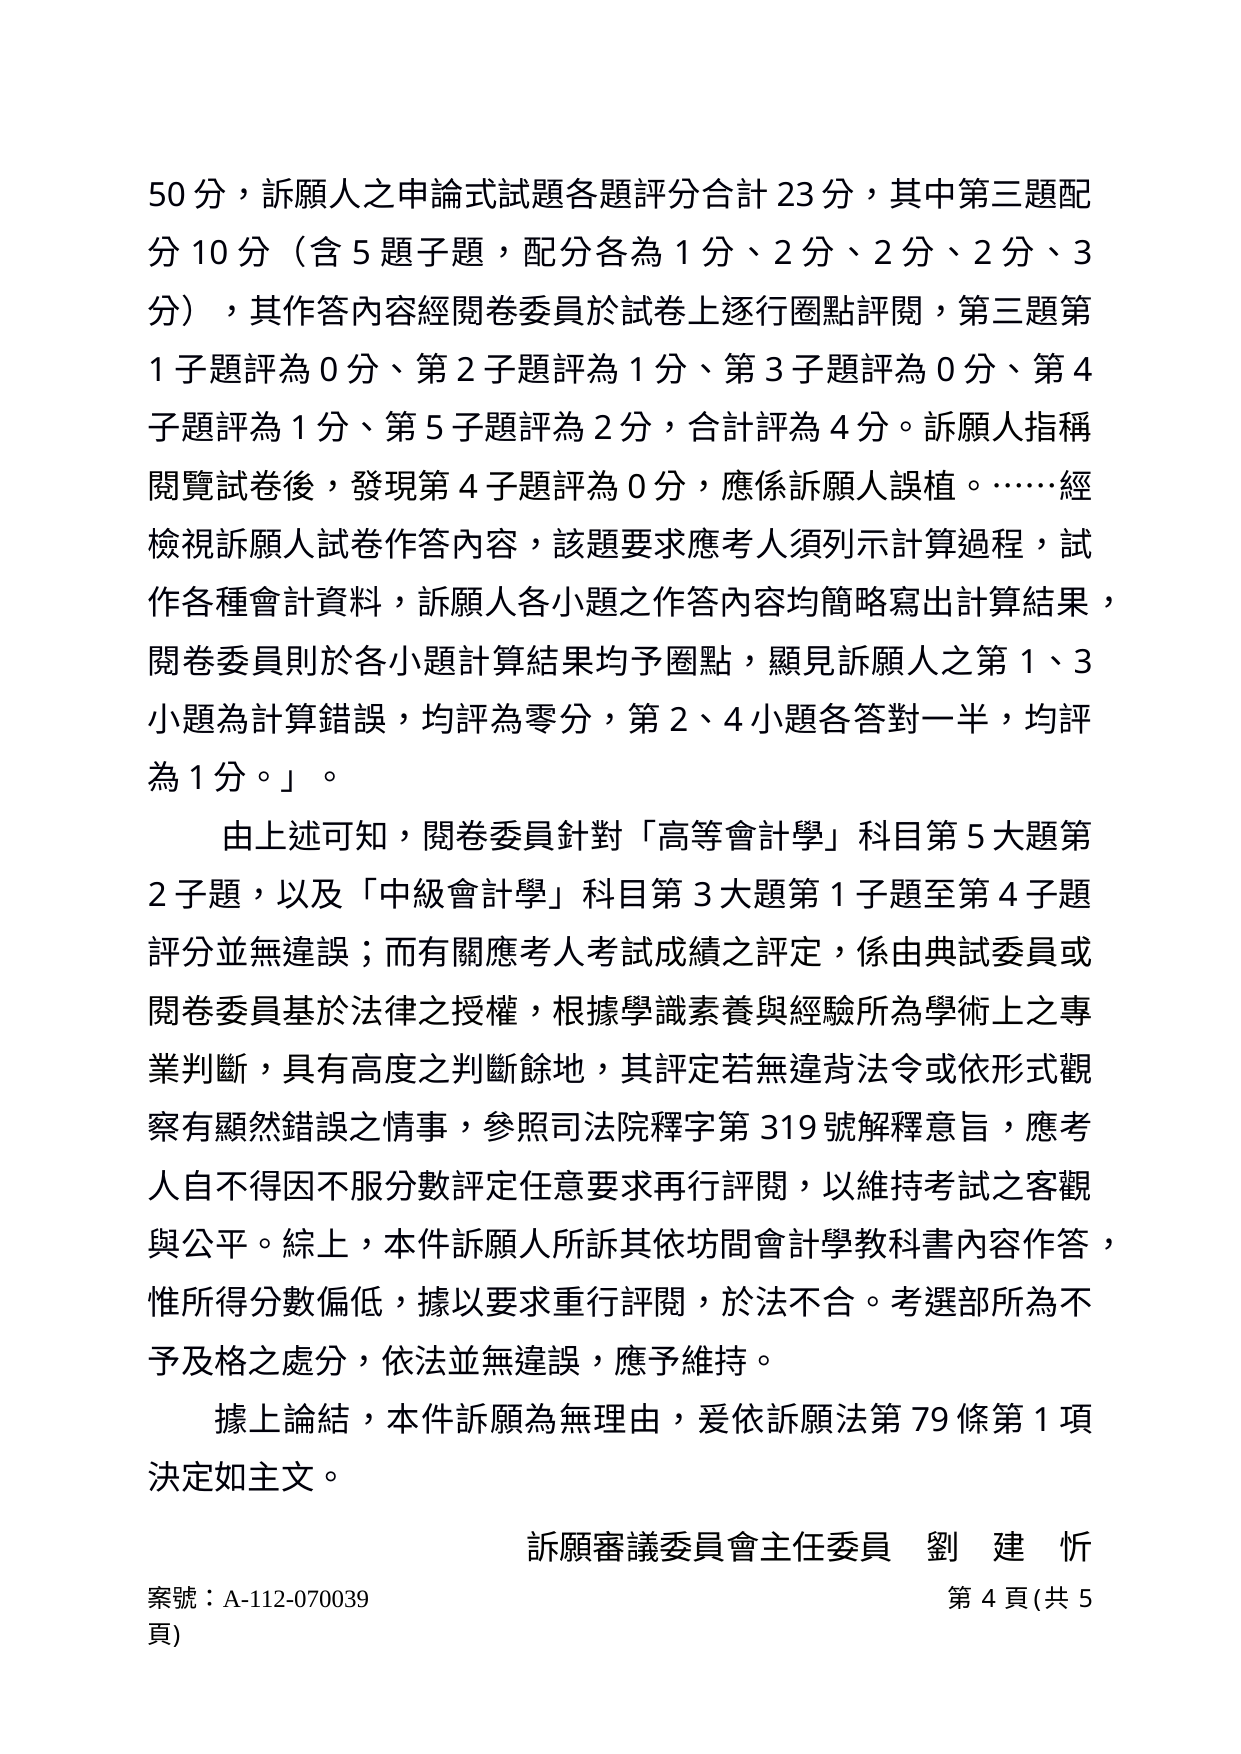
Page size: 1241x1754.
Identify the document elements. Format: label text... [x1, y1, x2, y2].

text 據上論結，本件訴願為無理由，爰依訴願法第79條第1項決定如主文。 [148, 1385, 1092, 1501]
text 查考選部辦理本項考試，依法組織典試委員會辦理典試事宜，其申論式試卷之評閱，係於評閱前召開試卷評分標準會議，決定評分標準，嗣閱卷委員即依此標準，於試卷彌封狀態中評閱，典試委員長及召集人並得於閱卷開始後，依閱卷規則之規定，隨時抽閱試卷；本件經本會檢視訴願人「高等會計學」科目第5大題及「中級會計學」第3大題申論式試卷，各該子題均經閱卷委員依法評定分數，並未發現有漏閱、計分或成績抄錄等顯然錯誤之情事，原評分數與成績通知上登載之分數均相符。且考選部於答辯書論明經檢視前揭各該科目試卷結果：「1、『高等會計學』科目採申論式與測驗式之混合式試題，各占50分，訴願人之申論式試題各題評分合計23分，其中第五題配分10分（含3題子題，配分各為2分、5分、3分），其作答內容經閱卷委員評閱後，第五題第1子題評為2分、第2子題評為0分、第3子題評為3分，合計評為5分。有關訴願人爭執之第2子題，題目為試作『X5年5月2日總公司帳上應作之分錄(加價部分以單獨會計項目列示)』，閱卷委員於試卷上作答內容劃記『☓』，評為0分，已明示訴願人該子題答錯，並未依題意列出總公司完整分錄科目。2、『中級會計學』科目採申論式與測驗式之混合式試題，各占50分，訴願人之申論式試題各題評分合計23分，其中第三題配分10分（含5題子題，配分各為1分、2分、2分、2分、3分），其作答內容經閱卷委員於試卷上逐行圈點評閱，第三題第1子題評為0分、第2子題評為1分、第3子題評為0分、第4子題評為1分、第5子題評為2分，合計評為4分。訴願人指稱閱覽試卷後，發現第4子題評為0分，應係訴願人誤植。……經檢視訴願人試卷作答內容，該題要求應考人須列示計算過程，試作各種會計資料，訴願人各小題之作答內容均簡略寫出計算結果，閱卷委員則於各小題計算結果均予圈點，顯見訴願人之第1、3小題為計算錯誤，均評為零分，第2、4小題各答對一半，均評為1分。」。 [148, 160, 1092, 801]
text 訴願審議委員會主任委員 劉 建 忻 [173, 1501, 1092, 1558]
text 由上述可知，閱卷委員針對「高等會計學」科目第5大題第2子題，以及「中級會計學」科目第3大題第1子題至第4子題評分並無違誤；而有關應考人考試成績之評定，係由典試委員或閱卷委員基於法律之授權，根據學識素養與經驗所為學術上之專業判斷，具有高度之判斷餘地，其評定若無違背法令或依形式觀察有顯然錯誤之情事，參照司法院釋字第319號解釋意旨，應考人自不得因不服分數評定任意要求再行評閱，以維持考試之客觀與公平。綜上，本件訴願人所訴其依坊間會計學教科書內容作答，惟所得分數偏低，據以要求重行評閱，於法不合。考選部所為不予及格之處分，依法並無違誤，應予維持。 [148, 801, 1092, 1385]
